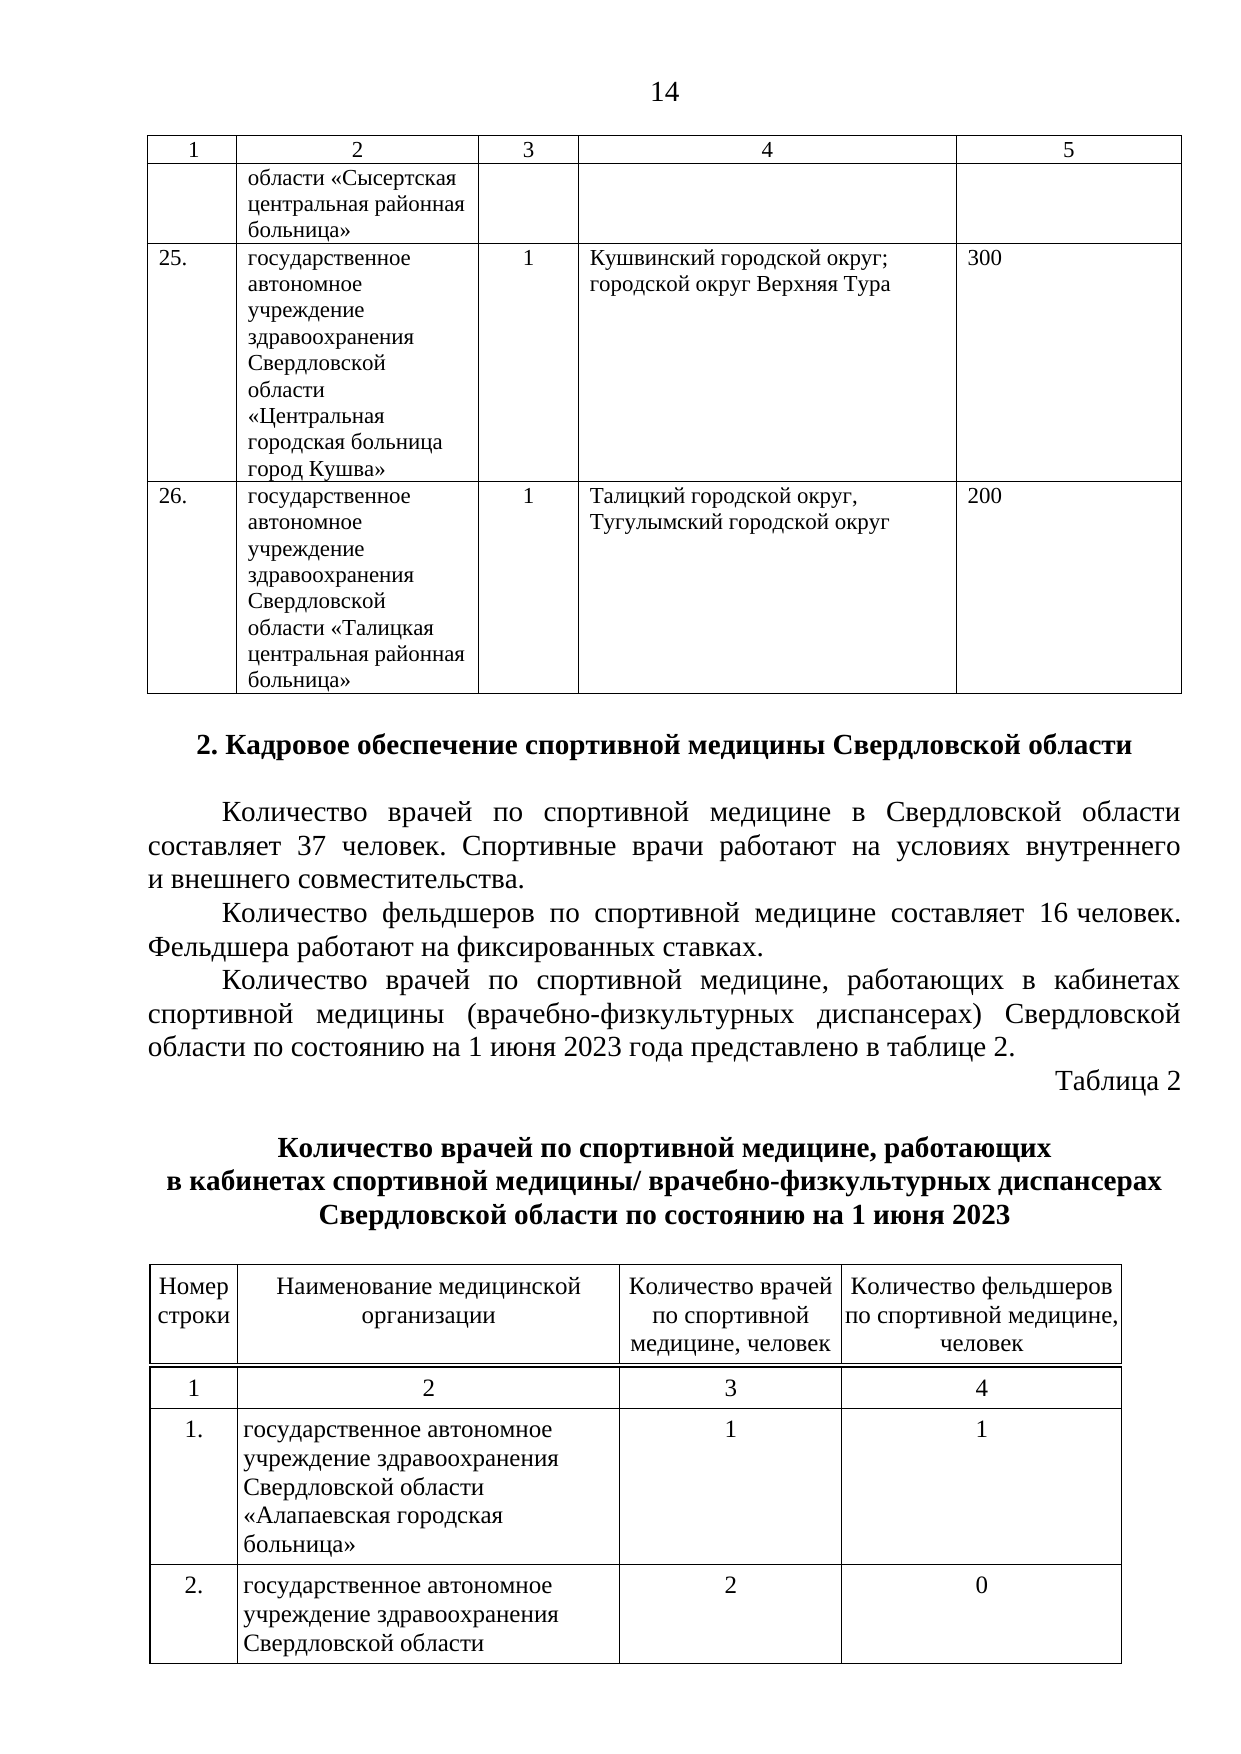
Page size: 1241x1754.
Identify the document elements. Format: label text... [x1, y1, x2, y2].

table_cell области «Сысертская центральная районная больница» [237, 164, 478, 243]
table_header Количество врачей по спортивной медицине, человек [620, 1265, 841, 1363]
table_cell 1 [479, 244, 578, 481]
table_cell [148, 482, 236, 693]
text Количество врачей по спортивной медицине, работающих [148, 1130, 1181, 1163]
table_header Количество фельдшеров по спортивной медицине, человек [842, 1265, 1121, 1363]
table_cell Талицкий городской округ, Тугулымский городской округ [579, 482, 956, 693]
table_cell Кушвинский городской округ; городской округ Верхняя Тура [579, 244, 956, 481]
table_header 4 [842, 1368, 1121, 1408]
table_cell [479, 164, 578, 243]
table_header 5 [957, 136, 1181, 163]
table_cell 0 [842, 1565, 1121, 1663]
table_cell 200 [957, 482, 1181, 693]
table_cell 2 [620, 1565, 841, 1663]
table_cell 1 [620, 1409, 841, 1564]
table_header 2 [237, 136, 478, 163]
table_cell государственное автономное учреждение здравоохранения Свердловской области «Алапаевская городская больница» [238, 1409, 619, 1564]
table_cell государственное автономное учреждение здравоохранения Свердловской области «Талицкая центральная районная больница» [237, 482, 478, 693]
table_cell государственное автономное учреждение здравоохранения Свердловской области [238, 1565, 619, 1663]
text Таблица 2 [148, 1063, 1181, 1096]
table_cell государственное автономное учреждение здравоохранения Свердловской области «Центральная городская больница город Кушва» [237, 244, 478, 481]
table_cell [148, 164, 236, 243]
text Количество врачей по спортивной медицине в Свердловской области составляет 37 человек. Спортивные врачи работают на условиях внутреннего и внешнего совместительства. [148, 794, 1181, 895]
text 2. Кадровое обеспечение спортивной медицины Свердловской области [148, 727, 1181, 761]
table_header Номер строки [151, 1265, 237, 1363]
table_cell [579, 164, 956, 243]
table_cell 1 [842, 1409, 1121, 1564]
text Количество врачей по спортивной медицине, работающих в кабинетах спортивной медицины (врачебно-физкультурных диспансерах) Свердловской области по состоянию на 1 июня 2023 года представлено в таблице 2. [148, 962, 1181, 1063]
table_header 3 [620, 1368, 841, 1408]
table_cell 2. [151, 1565, 237, 1663]
table_header 1 [148, 136, 236, 163]
text Количество фельдшеров по спортивной медицине составляет 16 человек. Фельдшера работают на фиксированных ставках. [148, 895, 1181, 962]
table_header 1 [151, 1368, 237, 1408]
table_header 2 [238, 1368, 619, 1408]
table_cell [148, 244, 236, 481]
table_cell 1 [479, 482, 578, 693]
table_cell [957, 164, 1181, 243]
table_header Наименование медицинской организации [238, 1265, 619, 1363]
table_header 4 [579, 136, 956, 163]
table_cell 300 [957, 244, 1181, 481]
text в кабинетах спортивной медицины/ врачебно-физкультурных диспансерах Свердловской области по состоянию на 1 июня 2023 [148, 1163, 1181, 1231]
table_header 3 [479, 136, 578, 163]
table_cell 1. [151, 1409, 237, 1564]
